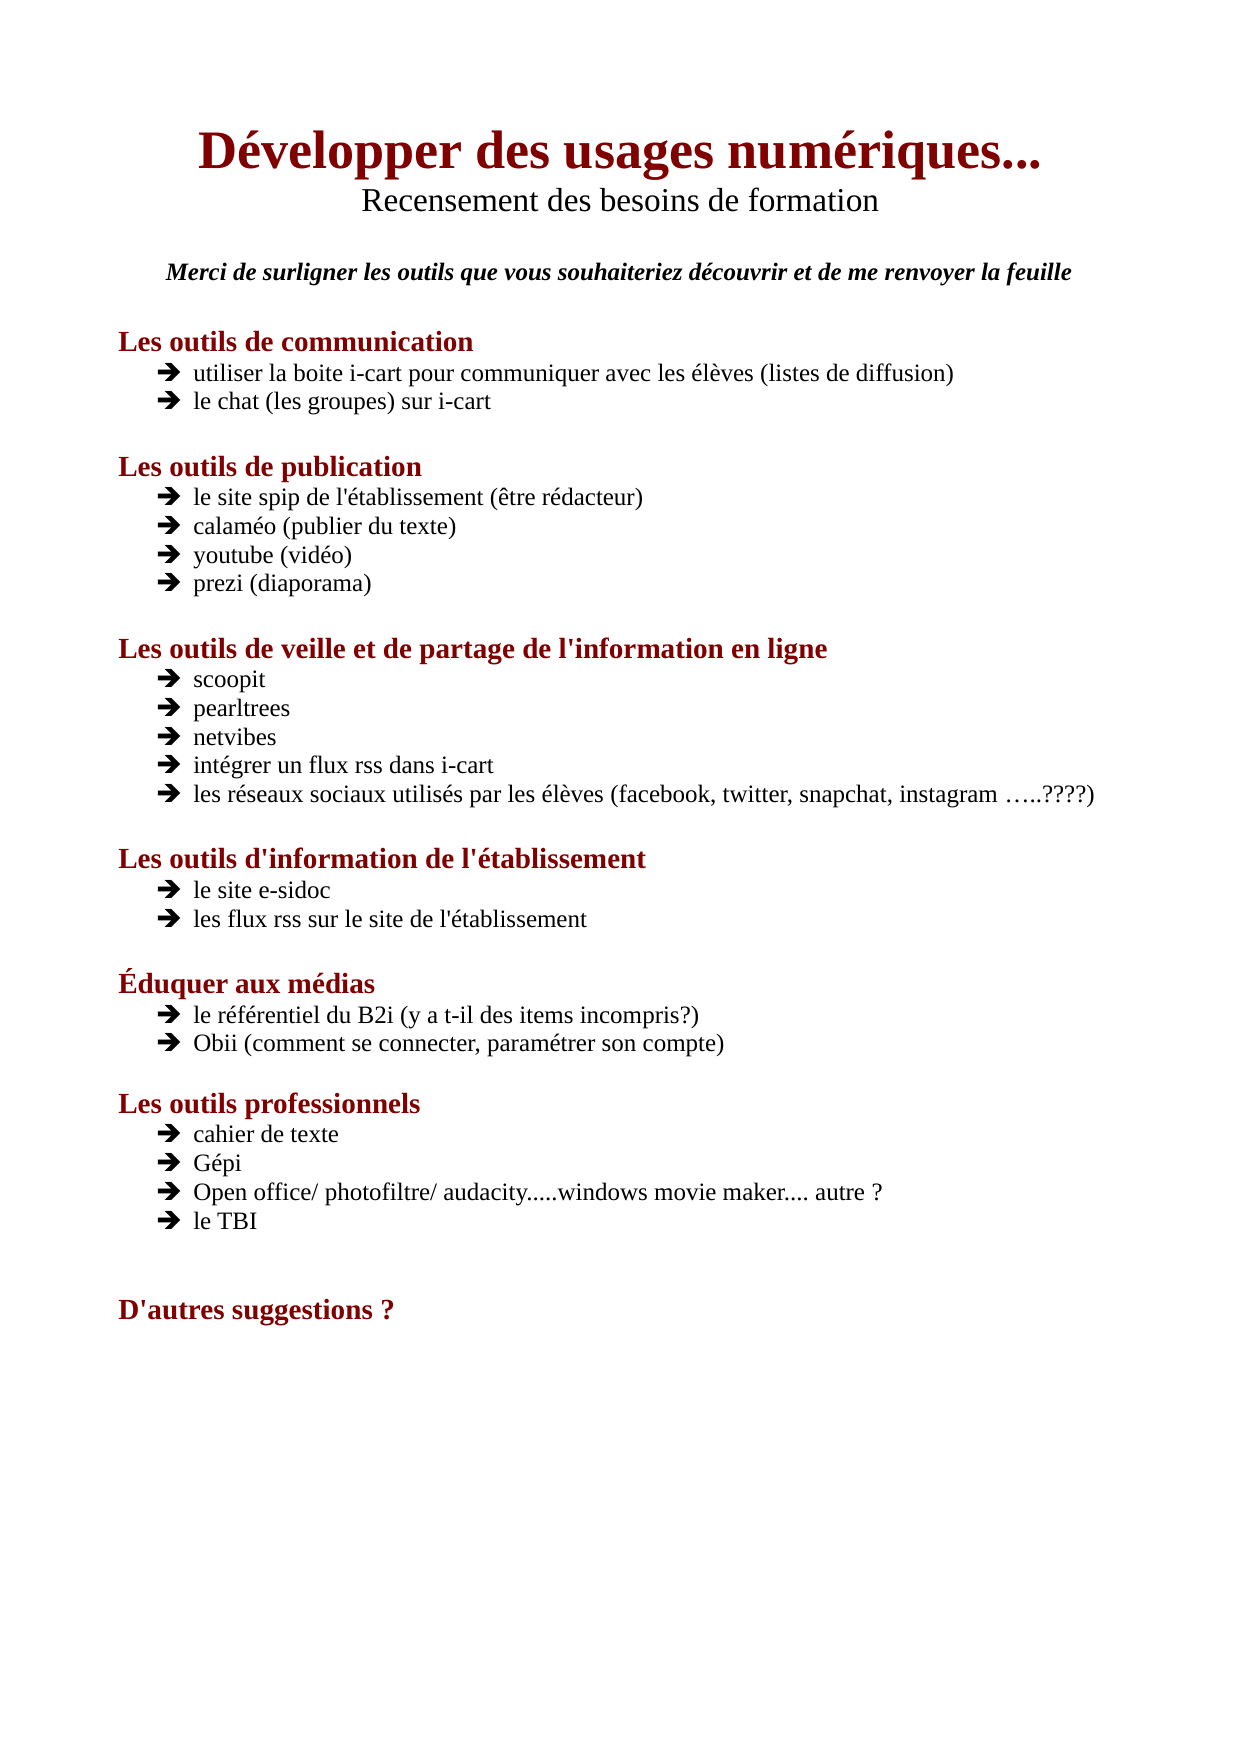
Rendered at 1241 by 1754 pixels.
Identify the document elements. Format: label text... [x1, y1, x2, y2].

list le référentiel du B2i (y a t-il des items incompris?) [156, 1000, 1122, 1028]
list utiliser la boite i-cart pour communiquer avec les élèves (listes de diffusion) [156, 358, 1122, 386]
list cahier de texte [156, 1119, 1122, 1148]
list youtube (vidéo) [156, 540, 1122, 568]
list Gépi [156, 1148, 1122, 1177]
list les flux rss sur le site de l'établissement [156, 904, 1122, 933]
text Les outils d'information de l'établissement [118, 842, 1122, 875]
list les réseaux sociaux utilisés par les élèves (facebook, twitter, snapchat, instagram …..????) [156, 779, 1122, 808]
list le TBI [156, 1206, 1122, 1234]
list le site spip de l'établissement (être rédacteur) [156, 482, 1122, 511]
text Développer des usages numériques... [118, 118, 1122, 180]
text Les outils de veille et de partage de l'information en ligne [118, 631, 1122, 664]
list calaméo (publier du texte) [156, 511, 1122, 540]
list pearltrees [156, 693, 1122, 722]
text Recensement des besoins de formation [118, 180, 1122, 219]
list le site e-sidoc [156, 875, 1122, 904]
list le chat (les groupes) sur i-cart [156, 386, 1122, 415]
text Les outils professionnels [118, 1086, 1122, 1119]
list Open office/ photofiltre/ audacity.....windows movie maker.... autre ? [156, 1177, 1122, 1206]
text Les outils de publication [118, 449, 1122, 482]
text Éduquer aux médias [118, 966, 1122, 1000]
text Les outils de communication [118, 324, 1122, 358]
list netvibes [156, 722, 1122, 751]
list prezi (diaporama) [156, 568, 1122, 597]
list scoopit [156, 664, 1122, 693]
list Obii (comment se connecter, paramétrer son compte) [156, 1028, 1122, 1057]
text Merci de surligner les outils que vous souhaiteriez découvrir et de me renvoyer la feuille [118, 257, 1122, 286]
list intégrer un flux rss dans i-cart [156, 751, 1122, 779]
text D'autres suggestions ? [118, 1292, 1122, 1326]
